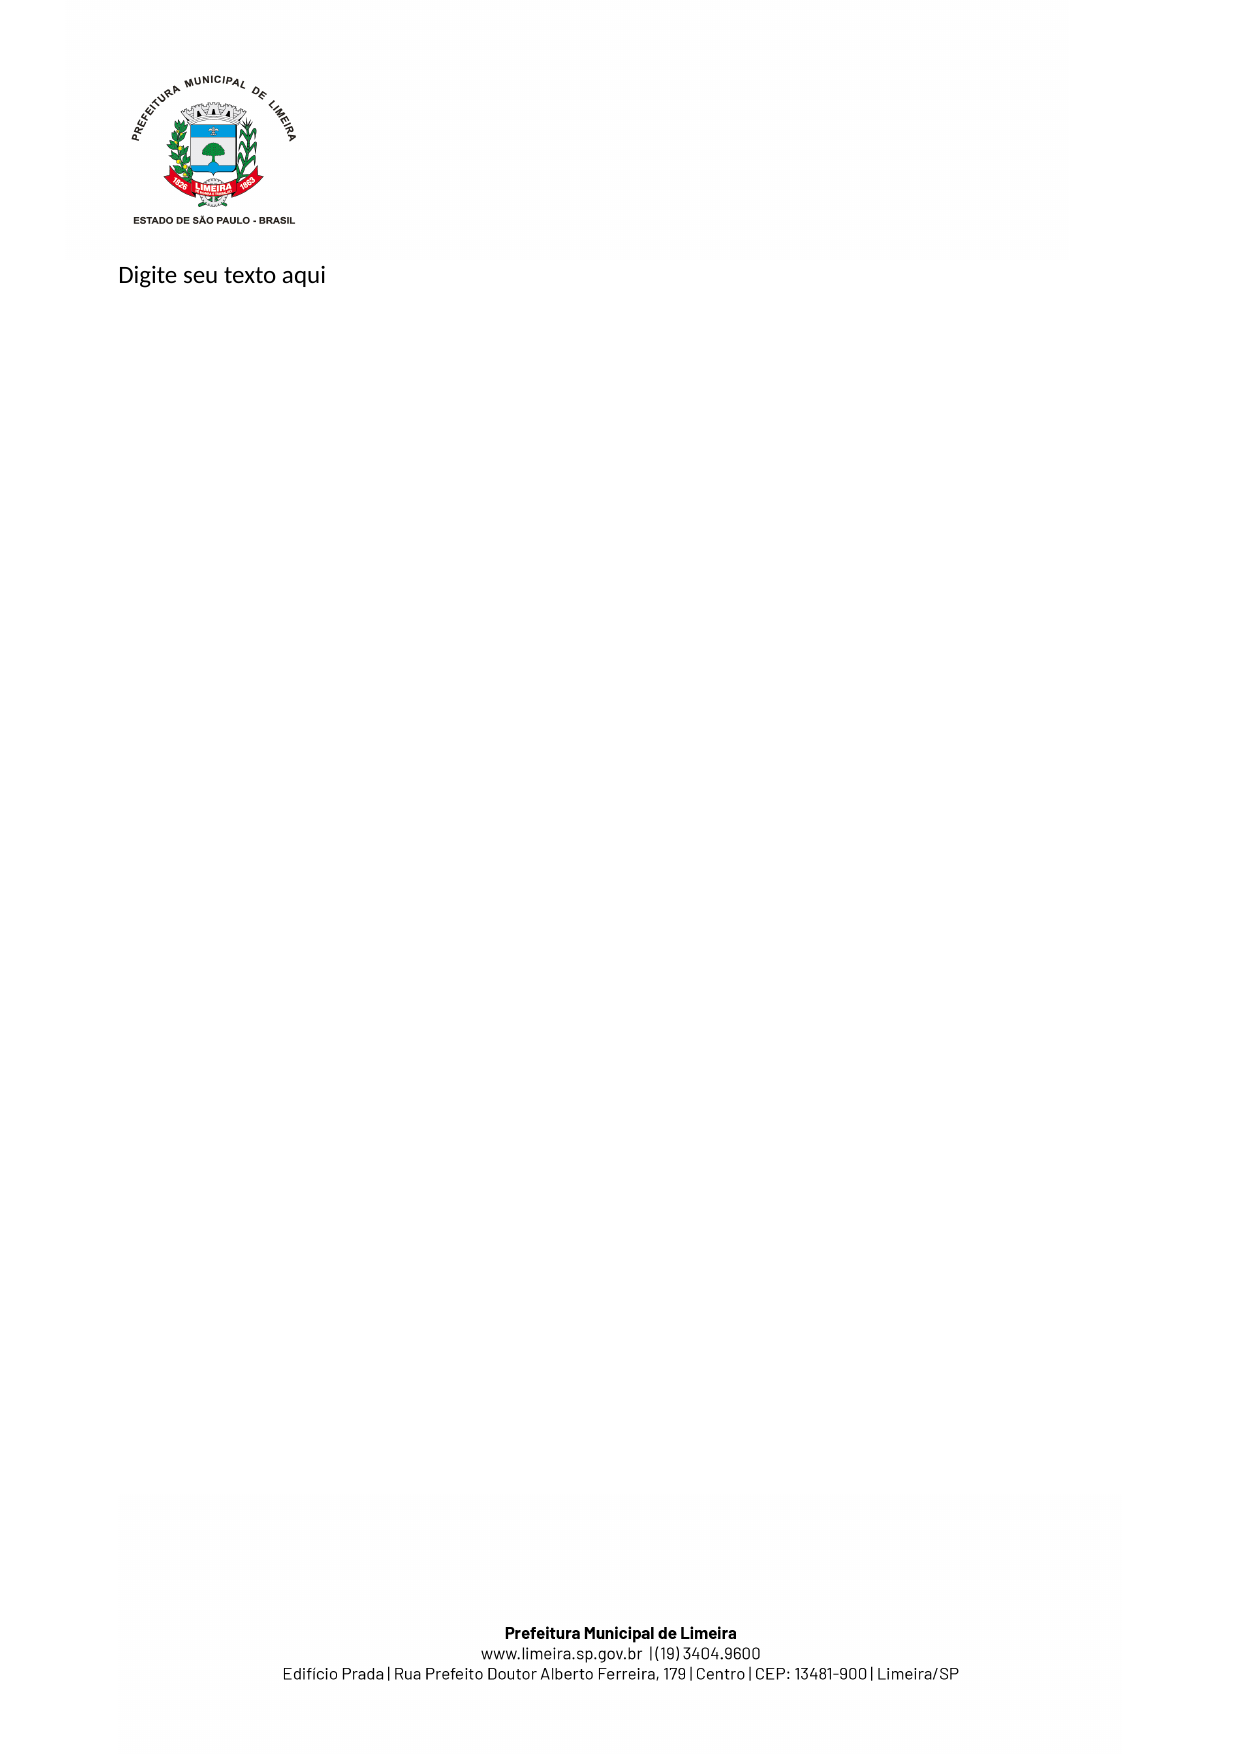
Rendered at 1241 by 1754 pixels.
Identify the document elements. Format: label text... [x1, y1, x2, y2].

picture [118, 1494, 1123, 1754]
picture [65, 0, 1070, 260]
text Digite seu texto aqui [118, 176, 1122, 290]
